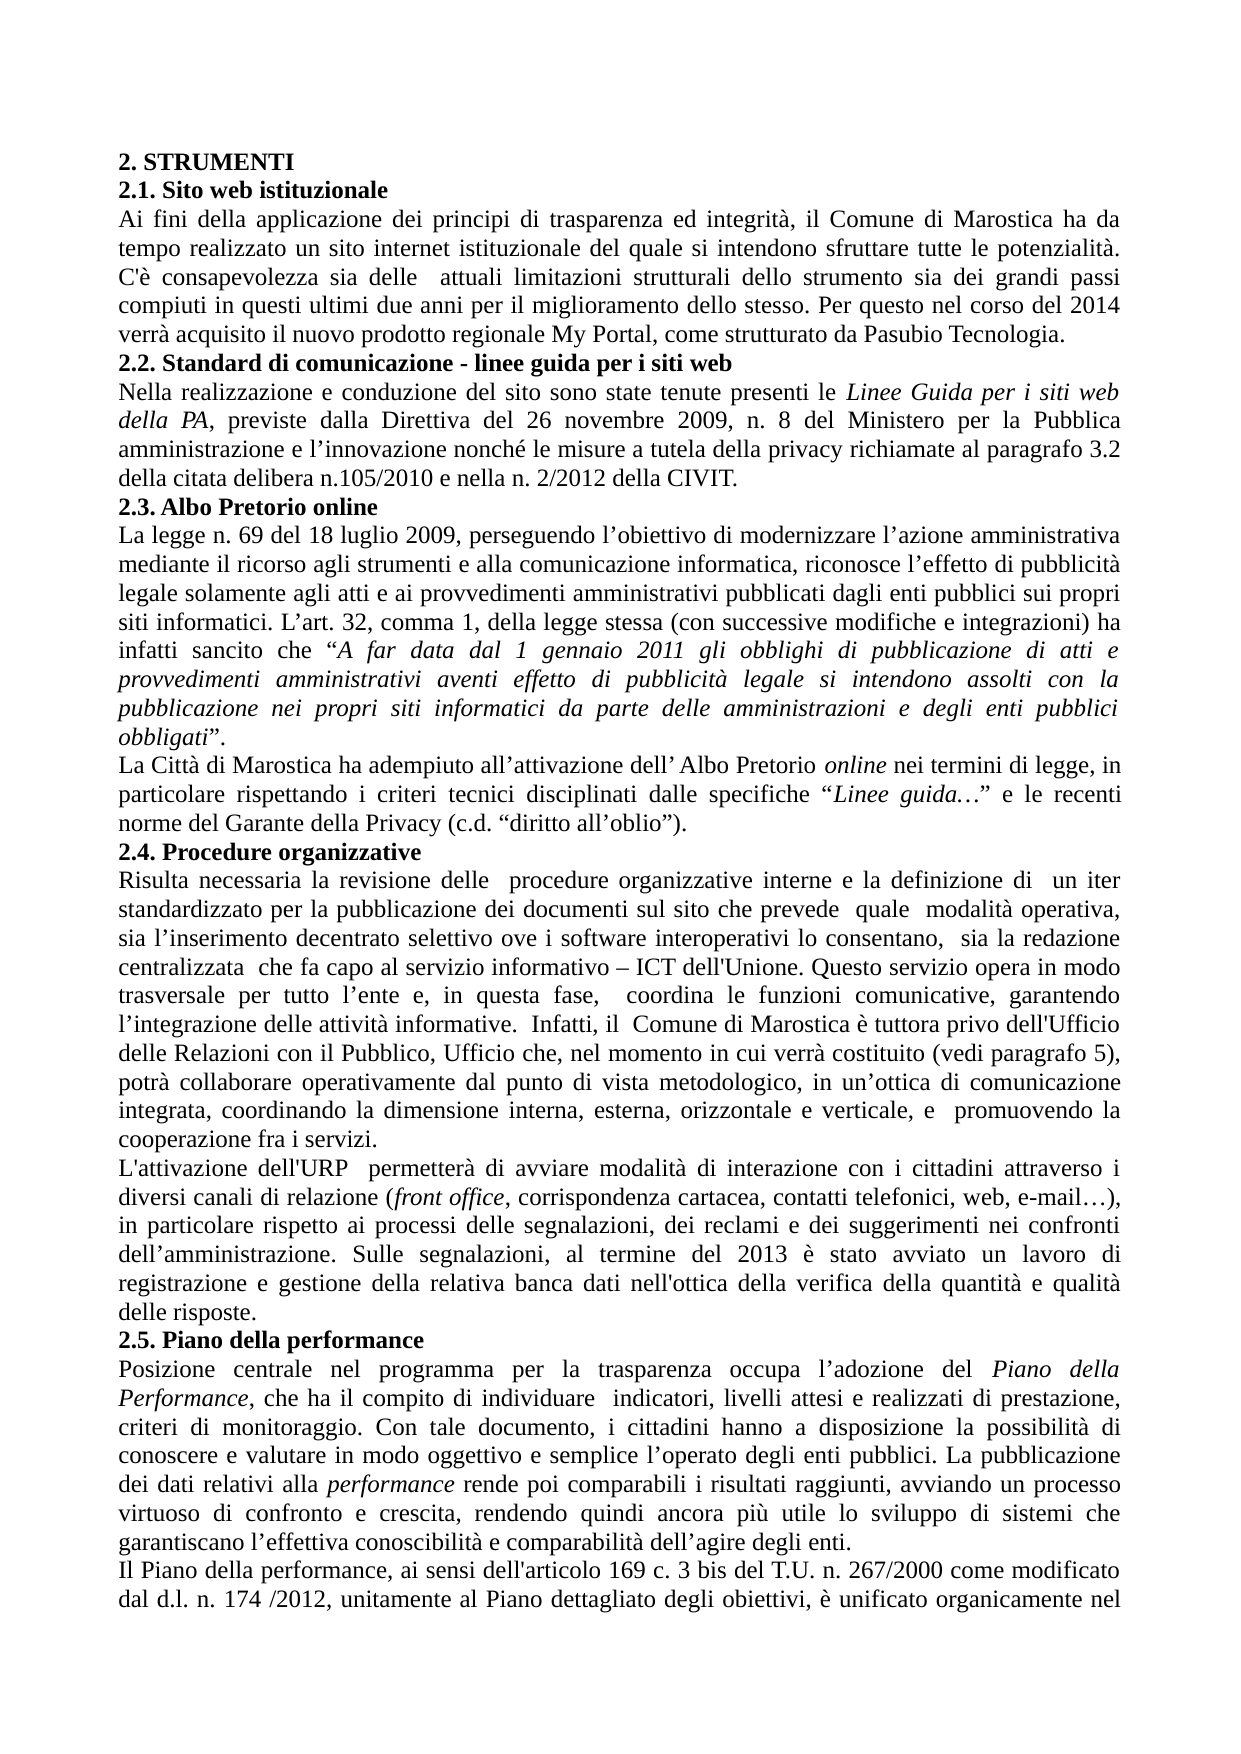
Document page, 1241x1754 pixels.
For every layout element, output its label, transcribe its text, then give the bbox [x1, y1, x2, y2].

text La Città di Marostica ha adempiuto all’attivazione dell’ Albo Pretorio online nei termini di legge, in particolare rispettando i criteri tecnici disciplinati dalle specifiche “Linee guida…” e le recenti norme del Garante della Privacy (c.d. “diritto all’oblio”). [118, 751, 1122, 837]
text 2. STRUMENTI [118, 147, 1122, 176]
text 2.5. Piano della performance [118, 1326, 1122, 1354]
text La legge n. 69 del 18 luglio 2009, perseguendo l’obiettivo di modernizzare l’azione amministrativa mediante il ricorso agli strumenti e alla comunicazione informatica, riconosce l’effetto di pubblicità legale solamente agli atti e ai provvedimenti amministrativi pubblicati dagli enti pubblici sui propri siti informatici. L’art. 32, comma 1, della legge stessa (con successive modifiche e integrazioni) ha infatti sancito che “A far data dal 1 gennaio 2011 gli obblighi di pubblicazione di atti e provvedimenti amministrativi aventi effetto di pubblicità legale si intendono assolti con la pubblicazione nei propri siti informatici da parte delle amministrazioni e degli enti pubblici obbligati”. [118, 521, 1122, 751]
text Posizione centrale nel programma per la trasparenza occupa l’adozione del Piano della Performance, che ha il compito di individuare indicatori, livelli attesi e realizzati di prestazione, criteri di monitoraggio. Con tale documento, i cittadini hanno a disposizione la possibilità di conoscere e valutare in modo oggettivo e semplice l’operato degli enti pubblici. La pubblicazione dei dati relativi alla performance rende poi comparabili i risultati raggiunti, avviando un processo virtuoso di confronto e crescita, rendendo quindi ancora più utile lo sviluppo di sistemi che garantiscano l’effettiva conoscibilità e comparabilità dell’agire degli enti. [118, 1354, 1122, 1556]
text Ai fini della applicazione dei principi di trasparenza ed integrità, il Comune di Marostica ha da tempo realizzato un sito internet istituzionale del quale si intendono sfruttare tutte le potenzialità. C'è consapevolezza sia delle attuali limitazioni strutturali dello strumento sia dei grandi passi compiuti in questi ultimi due anni per il miglioramento dello stesso. Per questo nel corso del 2014 verrà acquisito il nuovo prodotto regionale My Portal, come strutturato da Pasubio Tecnologia. [118, 204, 1122, 348]
text Il Piano della performance, ai sensi dell'articolo 169 c. 3 bis del T.U. n. 267/2000 come modificato dal d.l. n. 174 /2012, unitamente al Piano dettagliato degli obiettivi, è unificato organicamente nel [118, 1556, 1122, 1613]
text Risulta necessaria la revisione delle procedure organizzative interne e la definizione di un iter standardizzato per la pubblicazione dei documenti sul sito che prevede quale modalità operativa, sia l’inserimento decentrato selettivo ove i software interoperativi lo consentano, sia la redazione centralizzata che fa capo al servizio informativo – ICT dell'Unione. Questo servizio opera in modo trasversale per tutto l’ente e, in questa fase, coordina le funzioni comunicative, garantendo l’integrazione delle attività informative. Infatti, il Comune di Marostica è tuttora privo dell'Ufficio delle Relazioni con il Pubblico, Ufficio che, nel momento in cui verrà costituito (vedi paragrafo 5), potrà collaborare operativamente dal punto di vista metodologico, in un’ottica di comunicazione integrata, coordinando la dimensione interna, esterna, orizzontale e verticale, e promuovendo la cooperazione fra i servizi. [118, 866, 1122, 1153]
text 2.4. Procedure organizzative [118, 837, 1122, 866]
text 2.1. Sito web istituzionale [118, 176, 1122, 204]
text 2.3. Albo Pretorio online [118, 492, 1122, 521]
text 2.2. Standard di comunicazione - linee guida per i siti web [118, 348, 1122, 377]
text L'attivazione dell'URP permetterà di avviare modalità di interazione con i cittadini attraverso i diversi canali di relazione (front office, corrispondenza cartacea, contatti telefonici, web, e-mail…), in particolare rispetto ai processi delle segnalazioni, dei reclami e dei suggerimenti nei confronti dell’amministrazione. Sulle segnalazioni, al termine del 2013 è stato avviato un lavoro di registrazione e gestione della relativa banca dati nell'ottica della verifica della quantità e qualità delle risposte. [118, 1153, 1122, 1326]
text Nella realizzazione e conduzione del sito sono state tenute presenti le Linee Guida per i siti web della PA, previste dalla Direttiva del 26 novembre 2009, n. 8 del Ministero per la Pubblica amministrazione e l’innovazione nonché le misure a tutela della privacy richiamate al paragrafo 3.2 della citata delibera n.105/2010 e nella n. 2/2012 della CIVIT. [118, 377, 1122, 492]
